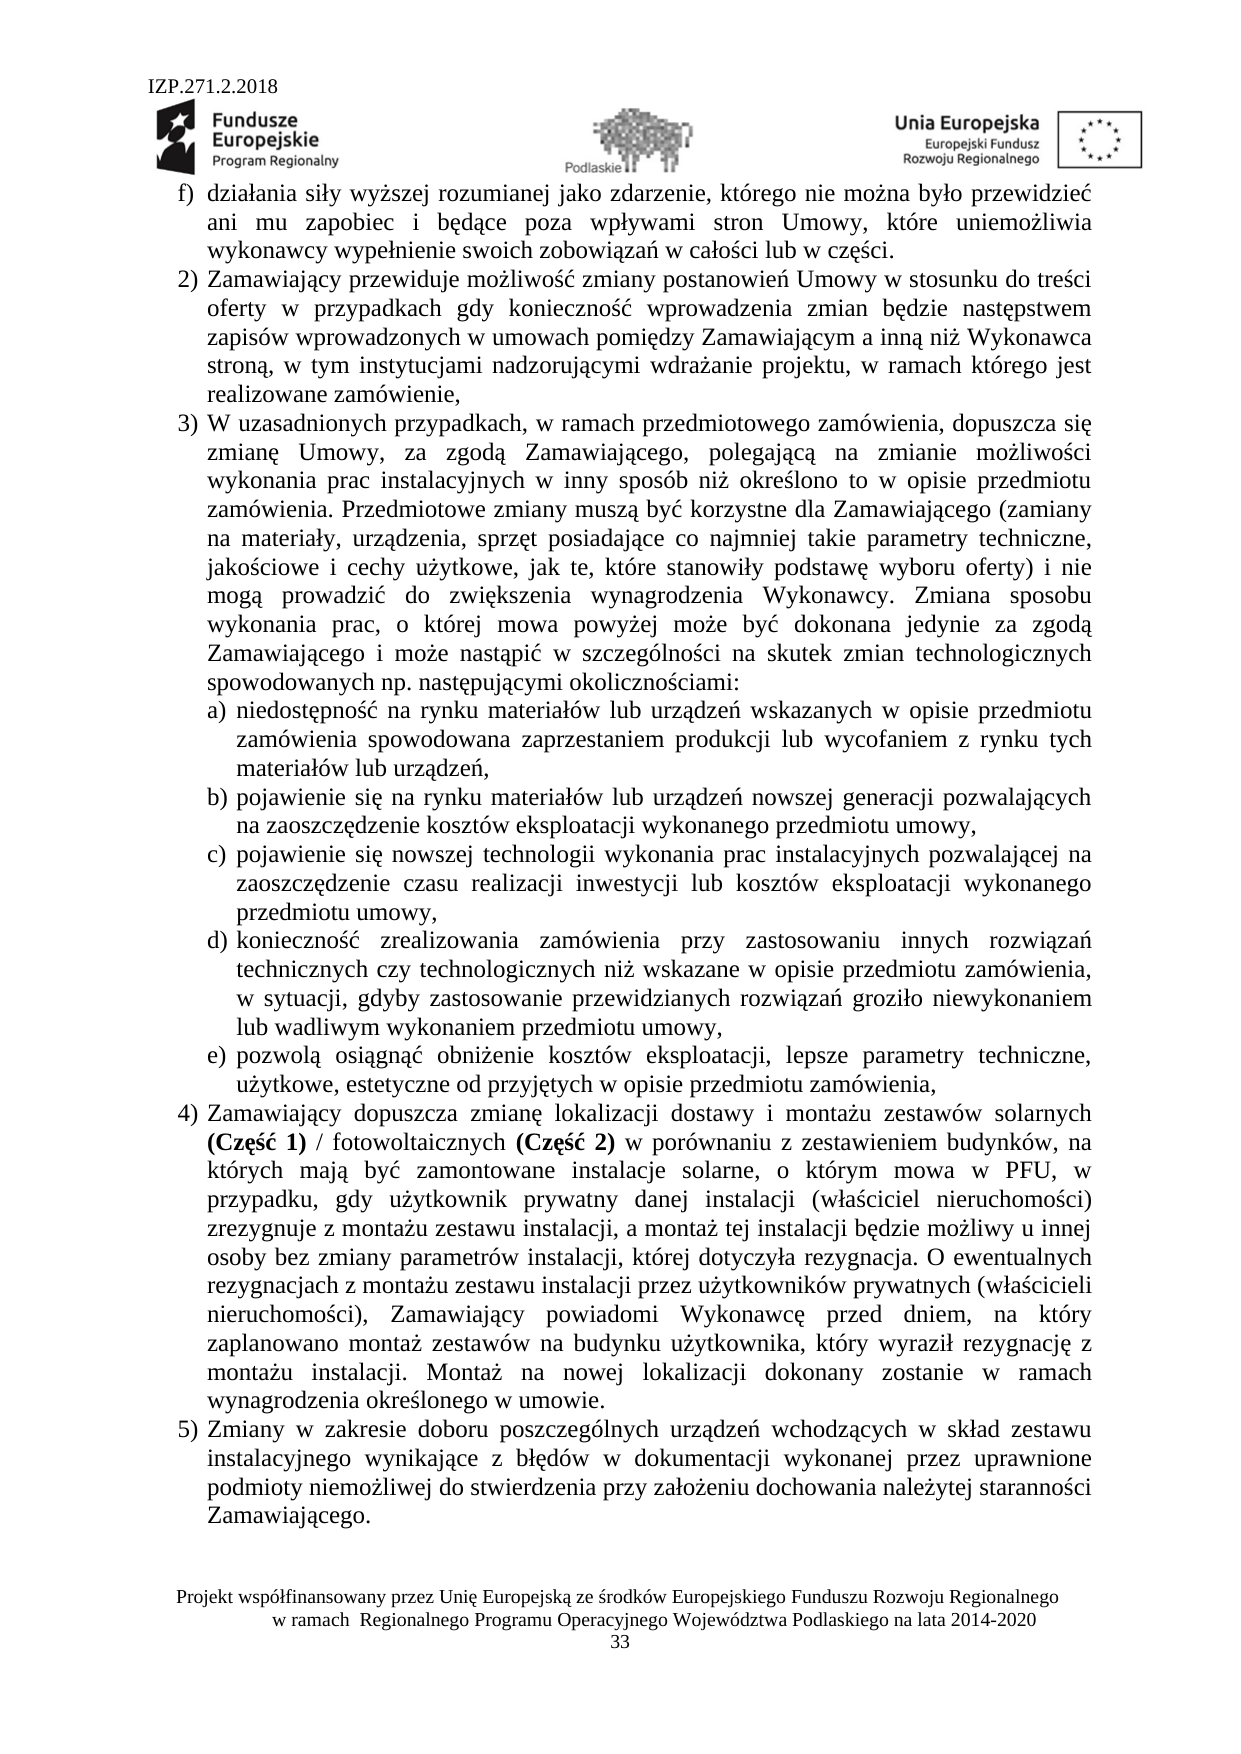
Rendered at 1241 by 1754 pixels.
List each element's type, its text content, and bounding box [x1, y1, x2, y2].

text b) pojawienie się na rynku materiałów lub urządzeń nowszej generacji pozwalających na zaoszczędzenie kosztów eksploatacji wykonanego przedmiotu umowy, [207, 782, 1092, 839]
text e) pozwolą osiągnąć obniżenie kosztów eksploatacji, lepsze parametry techniczne, użytkowe, estetyczne od przyjętych w opisie przedmiotu zamówienia, [207, 1040, 1092, 1098]
text 4) Zamawiający dopuszcza zmianę lokalizacji dostawy i montażu zestawów solarnych (Część 1) / fotowoltaicznych (Część 2) w porównaniu z zestawieniem budynków, na których mają być zamontowane instalacje solarne, o którym mowa w PFU, w przypadku, gdy użytkownik prywatny danej instalacji (właściciel nieruchomości) zrezygnuje z montażu zestawu instalacji, a montaż tej instalacji będzie możliwy u innej osoby bez zmiany parametrów instalacji, której dotyczyła rezygnacja. O ewentualnych rezygnacjach z montażu zestawu instalacji przez użytkowników prywatnych (właścicieli nieruchomości), Zamawiający powiadomi Wykonawcę przed dniem, na który zaplanowano montaż zestawów na budynku użytkownika, który wyraził rezygnację z montażu instalacji. Montaż na nowej lokalizacji dokonany zostanie w ramach wynagrodzenia określonego w umowie. [177, 1098, 1092, 1414]
text f) działania siły wyższej rozumianej jako zdarzenie, którego nie można było przewidzieć ani mu zapobiec i będące poza wpływami stron Umowy, które uniemożliwia wykonawcy wypełnienie swoich zobowiązań w całości lub w części. [177, 178, 1092, 264]
text 5) Zmiany w zakresie doboru poszczególnych urządzeń wchodzących w skład zestawu instalacyjnego wynikające z błędów w dokumentacji wykonanej przez uprawnione podmioty niemożliwej do stwierdzenia przy założeniu dochowania należytej staranności Zamawiającego. [177, 1414, 1092, 1529]
text 3) W uzasadnionych przypadkach, w ramach przedmiotowego zamówienia, dopuszcza się zmianę Umowy, za zgodą Zamawiającego, polegającą na zmianie możliwości wykonania prac instalacyjnych w inny sposób niż określono to w opisie przedmiotu zamówienia. Przedmiotowe zmiany muszą być korzystne dla Zamawiającego (zamiany na materiały, urządzenia, sprzęt posiadające co najmniej takie parametry techniczne, jakościowe i cechy użytkowe, jak te, które stanowiły podstawę wyboru oferty) i nie mogą prowadzić do zwiększenia wynagrodzenia Wykonawcy. Zmiana sposobu wykonania prac, o której mowa powyżej może być dokonana jedynie za zgodą Zamawiającego i może nastąpić w szczególności na skutek zmian technologicznych spowodowanych np. następującymi okolicznościami: [177, 408, 1092, 695]
text c) pojawienie się nowszej technologii wykonania prac instalacyjnych pozwalającej na zaoszczędzenie czasu realizacji inwestycji lub kosztów eksploatacji wykonanego przedmiotu umowy, [207, 839, 1092, 925]
text d) konieczność zrealizowania zamówienia przy zastosowaniu innych rozwiązań technicznych czy technologicznych niż wskazane w opisie przedmiotu zamówienia, w sytuacji, gdyby zastosowanie przewidzianych rozwiązań groziło niewykonaniem lub wadliwym wykonaniem przedmiotu umowy, [207, 925, 1092, 1040]
text a) niedostępność na rynku materiałów lub urządzeń wskazanych w opisie przedmiotu zamówienia spowodowana zaprzestaniem produkcji lub wycofaniem z rynku tych materiałów lub urządzeń, [207, 695, 1092, 782]
text 2) Zamawiający przewiduje możliwość zmiany postanowień Umowy w stosunku do treści oferty w przypadkach gdy konieczność wprowadzenia zmian będzie następstwem zapisów wprowadzonych w umowach pomiędzy Zamawiającym a inną niż Wykonawca stroną, w tym instytucjami nadzorującymi wdrażanie projektu, w ramach którego jest realizowane zamówienie, [177, 264, 1092, 408]
